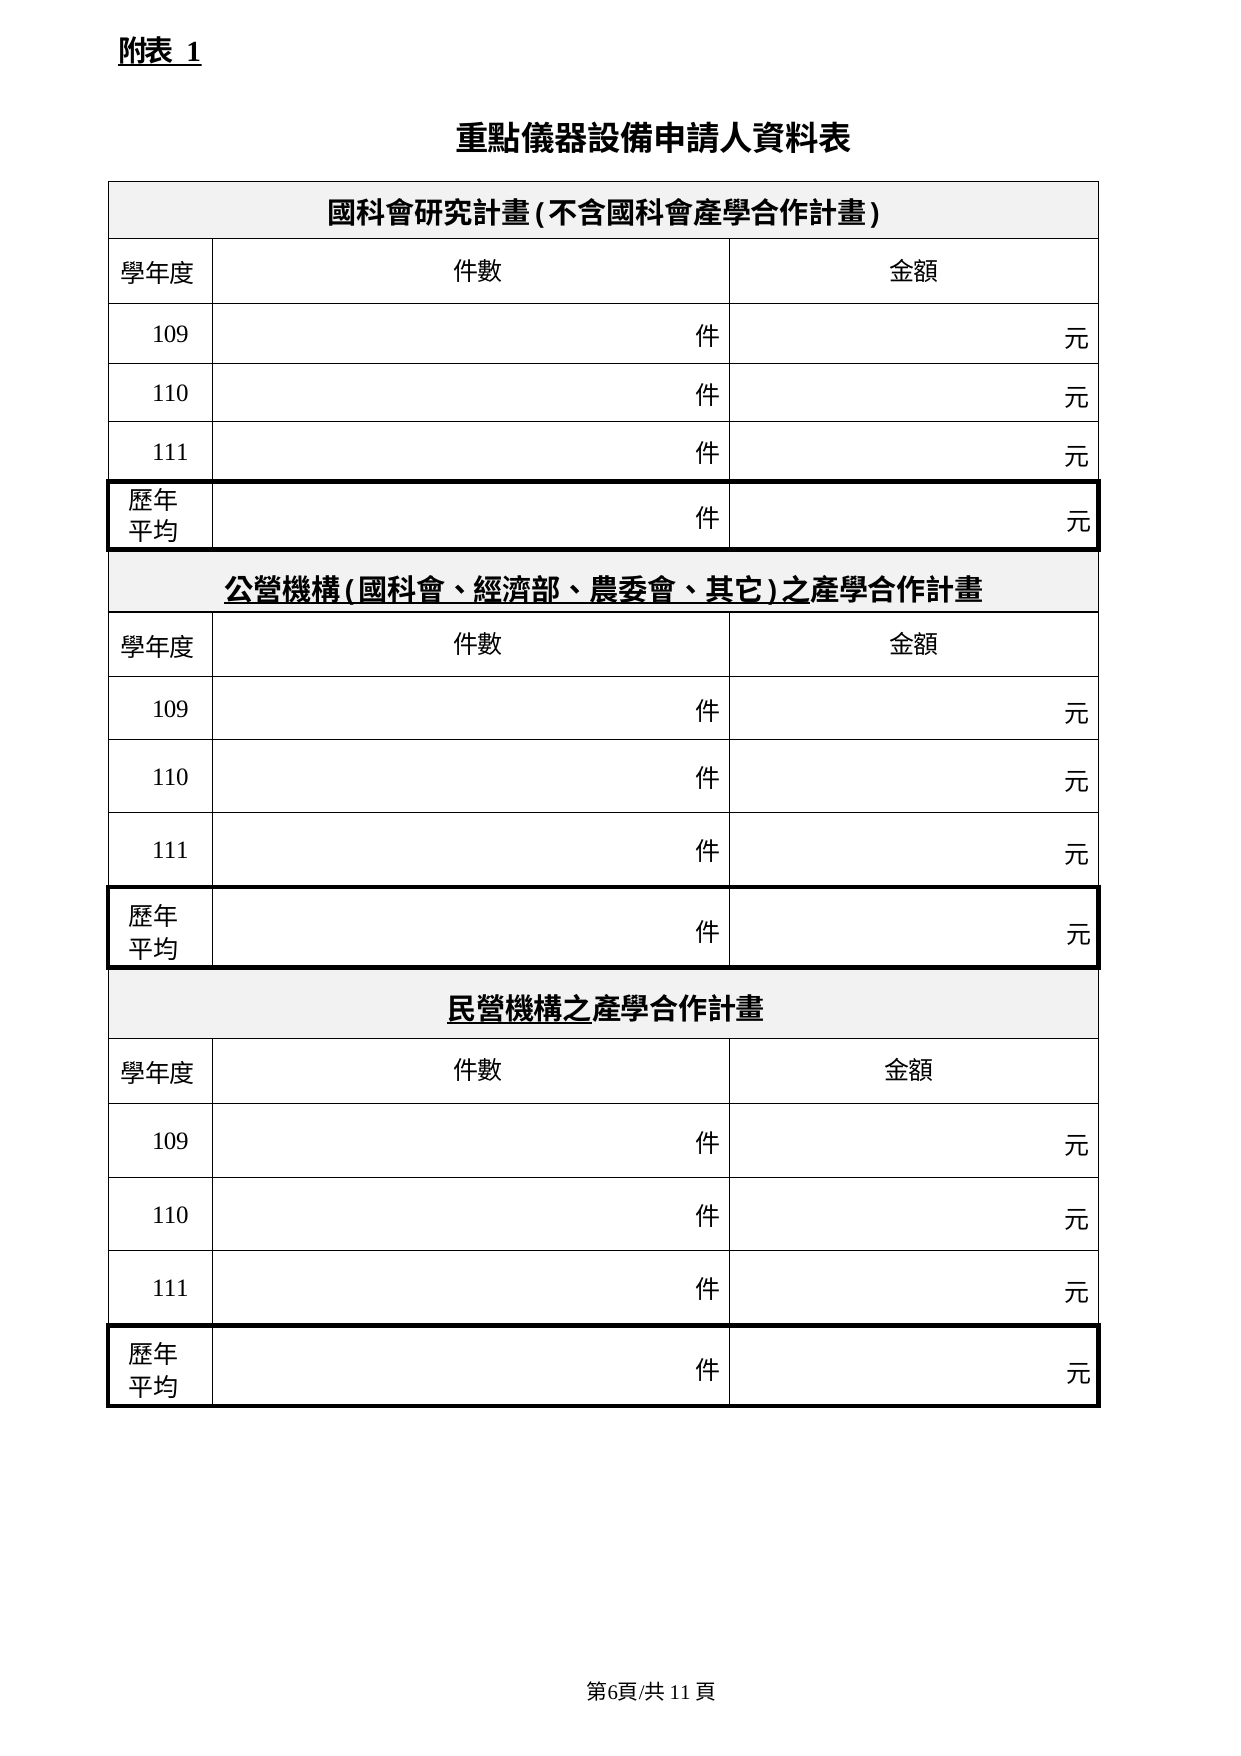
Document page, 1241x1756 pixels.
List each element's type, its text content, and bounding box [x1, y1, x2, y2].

table_cell 元 [730, 364, 1098, 421]
table_cell 件 [213, 304, 729, 363]
table_cell 元 [730, 677, 1098, 738]
table_cell 件 [213, 889, 729, 965]
table_cell 歷年 平均 [110, 484, 212, 547]
table_cell 件 [213, 740, 729, 812]
table_cell 件 [213, 1178, 729, 1250]
table_cell 109 [109, 304, 212, 363]
table_cell 元 [730, 813, 1098, 884]
table_cell 件 [213, 1328, 729, 1403]
table_cell 件 [213, 1251, 729, 1323]
table_cell 元 [730, 1178, 1098, 1250]
table_cell 111 [109, 422, 212, 479]
table_cell 件數 [213, 613, 729, 676]
text 附表 1 [118, 28, 1201, 70]
table_cell 109 [109, 1104, 212, 1177]
table_cell 元 [730, 304, 1098, 363]
table_cell 學年度 [109, 239, 212, 303]
table_cell 元 [730, 484, 1096, 547]
subtitle 重點儀器設備申請人資料表 [79, 112, 1228, 160]
table_cell 元 [730, 1104, 1098, 1177]
table_cell 件數 [213, 239, 729, 303]
table_cell 110 [109, 364, 212, 421]
table_cell 元 [730, 1328, 1096, 1403]
table_cell 金額 [730, 613, 1098, 676]
table_cell 件 [213, 1104, 729, 1177]
table_cell 元 [730, 889, 1096, 965]
table_cell 金額 [730, 1039, 1098, 1102]
table_cell 元 [730, 1251, 1098, 1323]
table_cell 111 [109, 1251, 212, 1323]
table_cell 109 [109, 677, 212, 738]
table_cell 件數 [213, 1039, 729, 1102]
table_cell 元 [730, 740, 1098, 812]
table_cell 件 [213, 422, 729, 479]
table_cell 110 [109, 1178, 212, 1250]
table_cell 歷年平均 [110, 889, 212, 965]
table_cell 歷年平均 [110, 1328, 212, 1403]
table_header 國科會研究計畫(不含國科會產學合作計畫) [109, 182, 1098, 238]
table_cell 件 [213, 677, 729, 738]
table_cell 元 [730, 422, 1098, 479]
table_cell 件 [213, 364, 729, 421]
table_cell 110 [109, 740, 212, 812]
table_cell 件 [213, 484, 729, 547]
table_cell 金額 [730, 239, 1098, 303]
table_cell 學年度 [109, 1039, 212, 1102]
table_cell 民營機構之產學合作計畫 [109, 970, 1098, 1038]
table_cell 公營機構(國科會、經濟部、農委會、其它)之產學合作計畫 [109, 552, 1098, 611]
table_cell 學年度 [109, 613, 212, 676]
table_cell 件 [213, 813, 729, 884]
table_cell 111 [109, 813, 212, 884]
